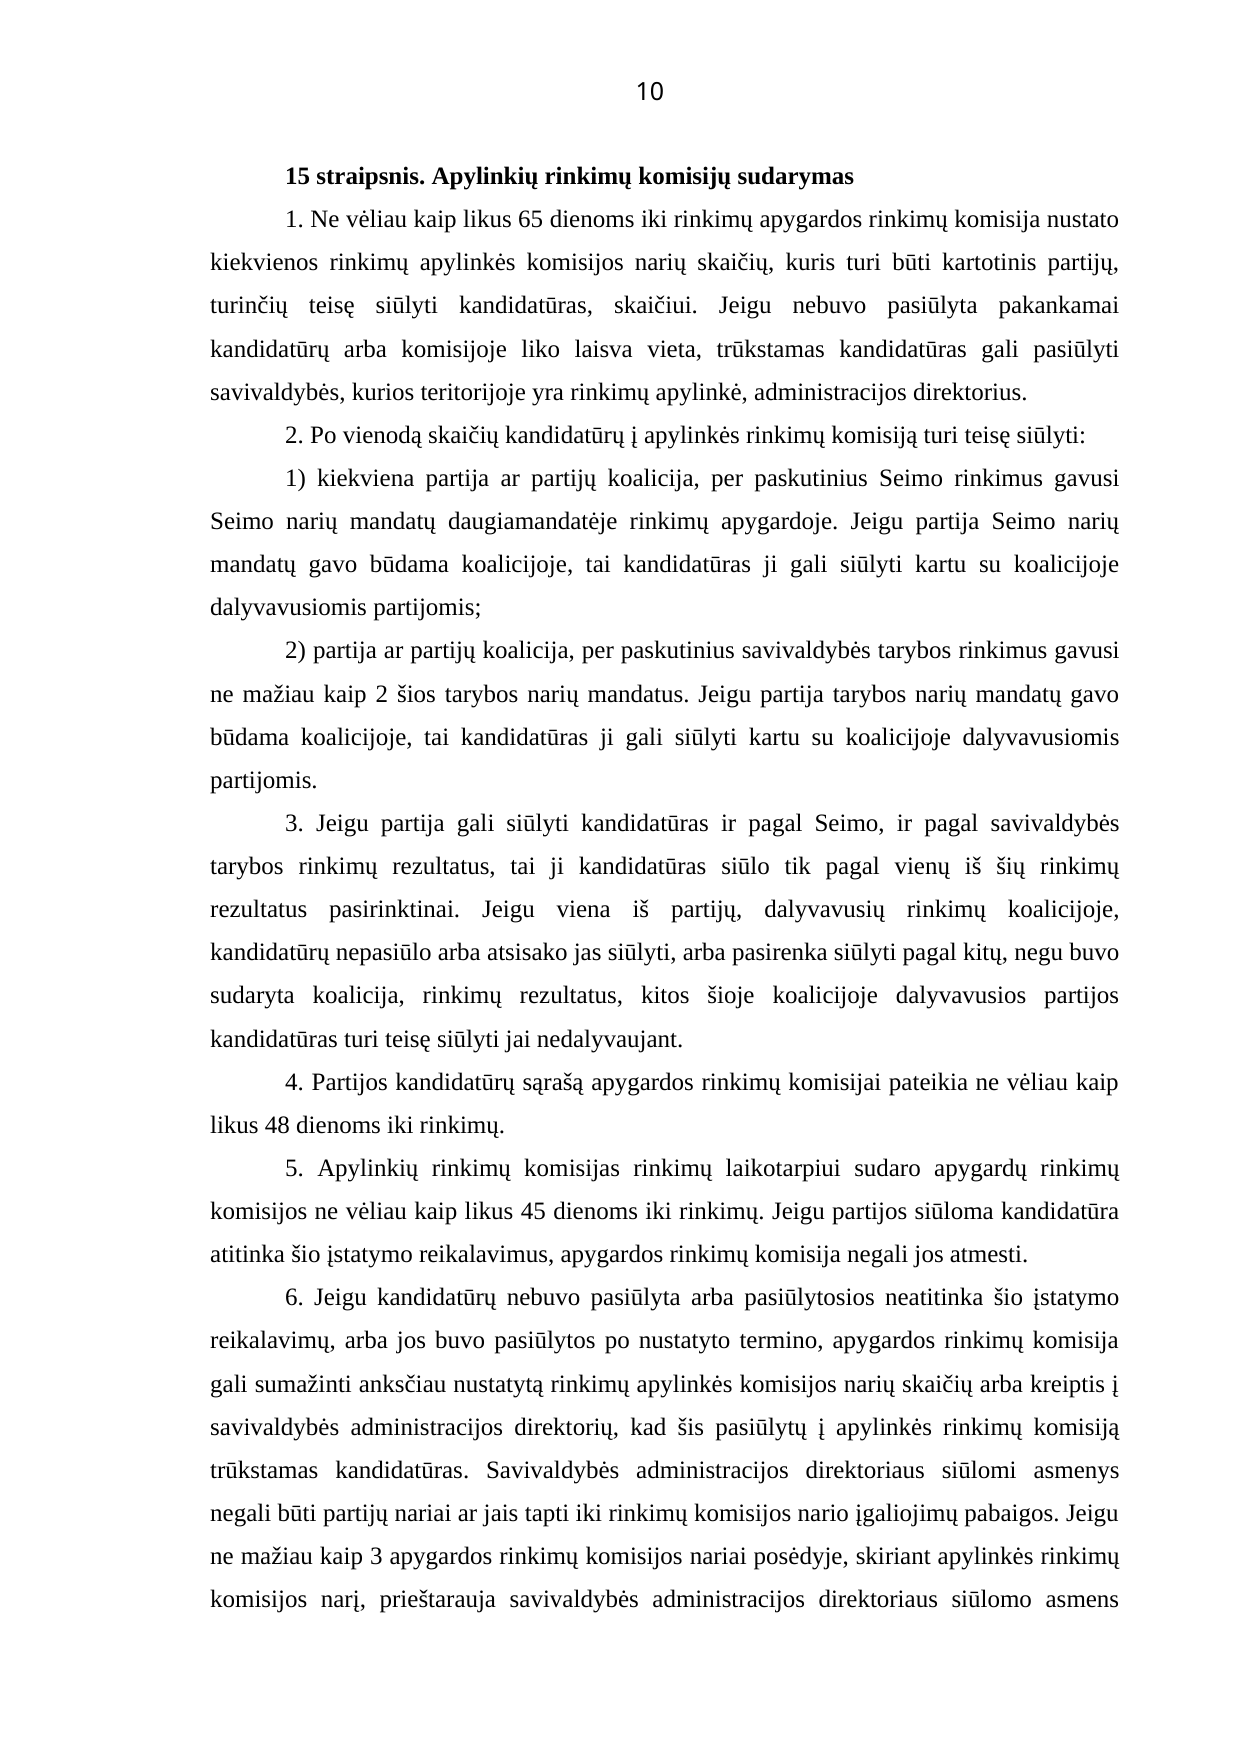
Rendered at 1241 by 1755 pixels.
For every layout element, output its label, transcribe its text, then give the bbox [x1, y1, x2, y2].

text 2) partija ar partijų koalicija, per paskutinius savivaldybės tarybos rinkimus gavusi ne mažiau kaip 2 šios tarybos narių mandatus. Jeigu partija tarybos narių mandatų gavo būdama koalicijoje, tai kandidatūras ji gali siūlyti kartu su koalicijoje dalyvavusiomis partijomis. [210, 636, 1120, 794]
text 5. Apylinkių rinkimų komisijas rinkimų laikotarpiui sudaro apygardų rinkimų komisijos ne vėliau kaip likus 45 dienoms iki rinkimų. Jeigu partijos siūloma kandidatūra atitinka šio įstatymo reikalavimus, apygardos rinkimų komisija negali jos atmesti. [210, 1153, 1120, 1268]
text 1. Ne vėliau kaip likus 65 dienoms iki rinkimų apygardos rinkimų komisija nustato kiekvienos rinkimų apylinkės komisijos narių skaičių, kuris turi būti kartotinis partijų, turinčių teisę siūlyti kandidatūras, skaičiui. Jeigu nebuvo pasiūlyta pakankamai kandidatūrų arba komisijoje liko laisva vieta, trūkstamas kandidatūras gali pasiūlyti savivaldybės, kurios teritorijoje yra rinkimų apylinkė, administracijos direktorius. [210, 204, 1120, 406]
text 6. Jeigu kandidatūrų nebuvo pasiūlyta arba pasiūlytosios neatitinka šio įstatymo reikalavimų, arba jos buvo pasiūlytos po nustatyto termino, apygardos rinkimų komisija gali sumažinti anksčiau nustatytą rinkimų apylinkės komisijos narių skaičių arba kreiptis į savivaldybės administracijos direktorių, kad šis pasiūlytų į apylinkės rinkimų komisiją trūkstamas kandidatūras. Savivaldybės administracijos direktoriaus siūlomi asmenys negali būti partijų nariai ar jais tapti iki rinkimų komisijos nario įgaliojimų pabaigos. Jeigu ne mažiau kaip 3 apygardos rinkimų komisijos nariai posėdyje, skiriant apylinkės rinkimų komisijos narį, prieštarauja savivaldybės administracijos direktoriaus siūlomo asmens [210, 1282, 1120, 1613]
text 4. Partijos kandidatūrų sąrašą apygardos rinkimų komisijai pateikia ne vėliau kaip likus 48 dienoms iki rinkimų. [210, 1067, 1120, 1139]
text 2. Po vienodą skaičių kandidatūrų į apylinkės rinkimų komisiją turi teisę siūlyti: [210, 420, 1120, 449]
text 15 straipsnis. Apylinkių rinkimų komisijų sudarymas [210, 161, 1120, 190]
text 1) kiekviena partija ar partijų koalicija, per paskutinius Seimo rinkimus gavusi Seimo narių mandatų daugiamandatėje rinkimų apygardoje. Jeigu partija Seimo narių mandatų gavo būdama koalicijoje, tai kandidatūras ji gali siūlyti kartu su koalicijoje dalyvavusiomis partijomis; [210, 463, 1120, 621]
text 3. Jeigu partija gali siūlyti kandidatūras ir pagal Seimo, ir pagal savivaldybės tarybos rinkimų rezultatus, tai ji kandidatūras siūlo tik pagal vienų iš šių rinkimų rezultatus pasirinktinai. Jeigu viena iš partijų, dalyvavusių rinkimų koalicijoje, kandidatūrų nepasiūlo arba atsisako jas siūlyti, arba pasirenka siūlyti pagal kitų, negu buvo sudaryta koalicija, rinkimų rezultatus, kitos šioje koalicijoje dalyvavusios partijos kandidatūras turi teisę siūlyti jai nedalyvaujant. [210, 808, 1120, 1052]
